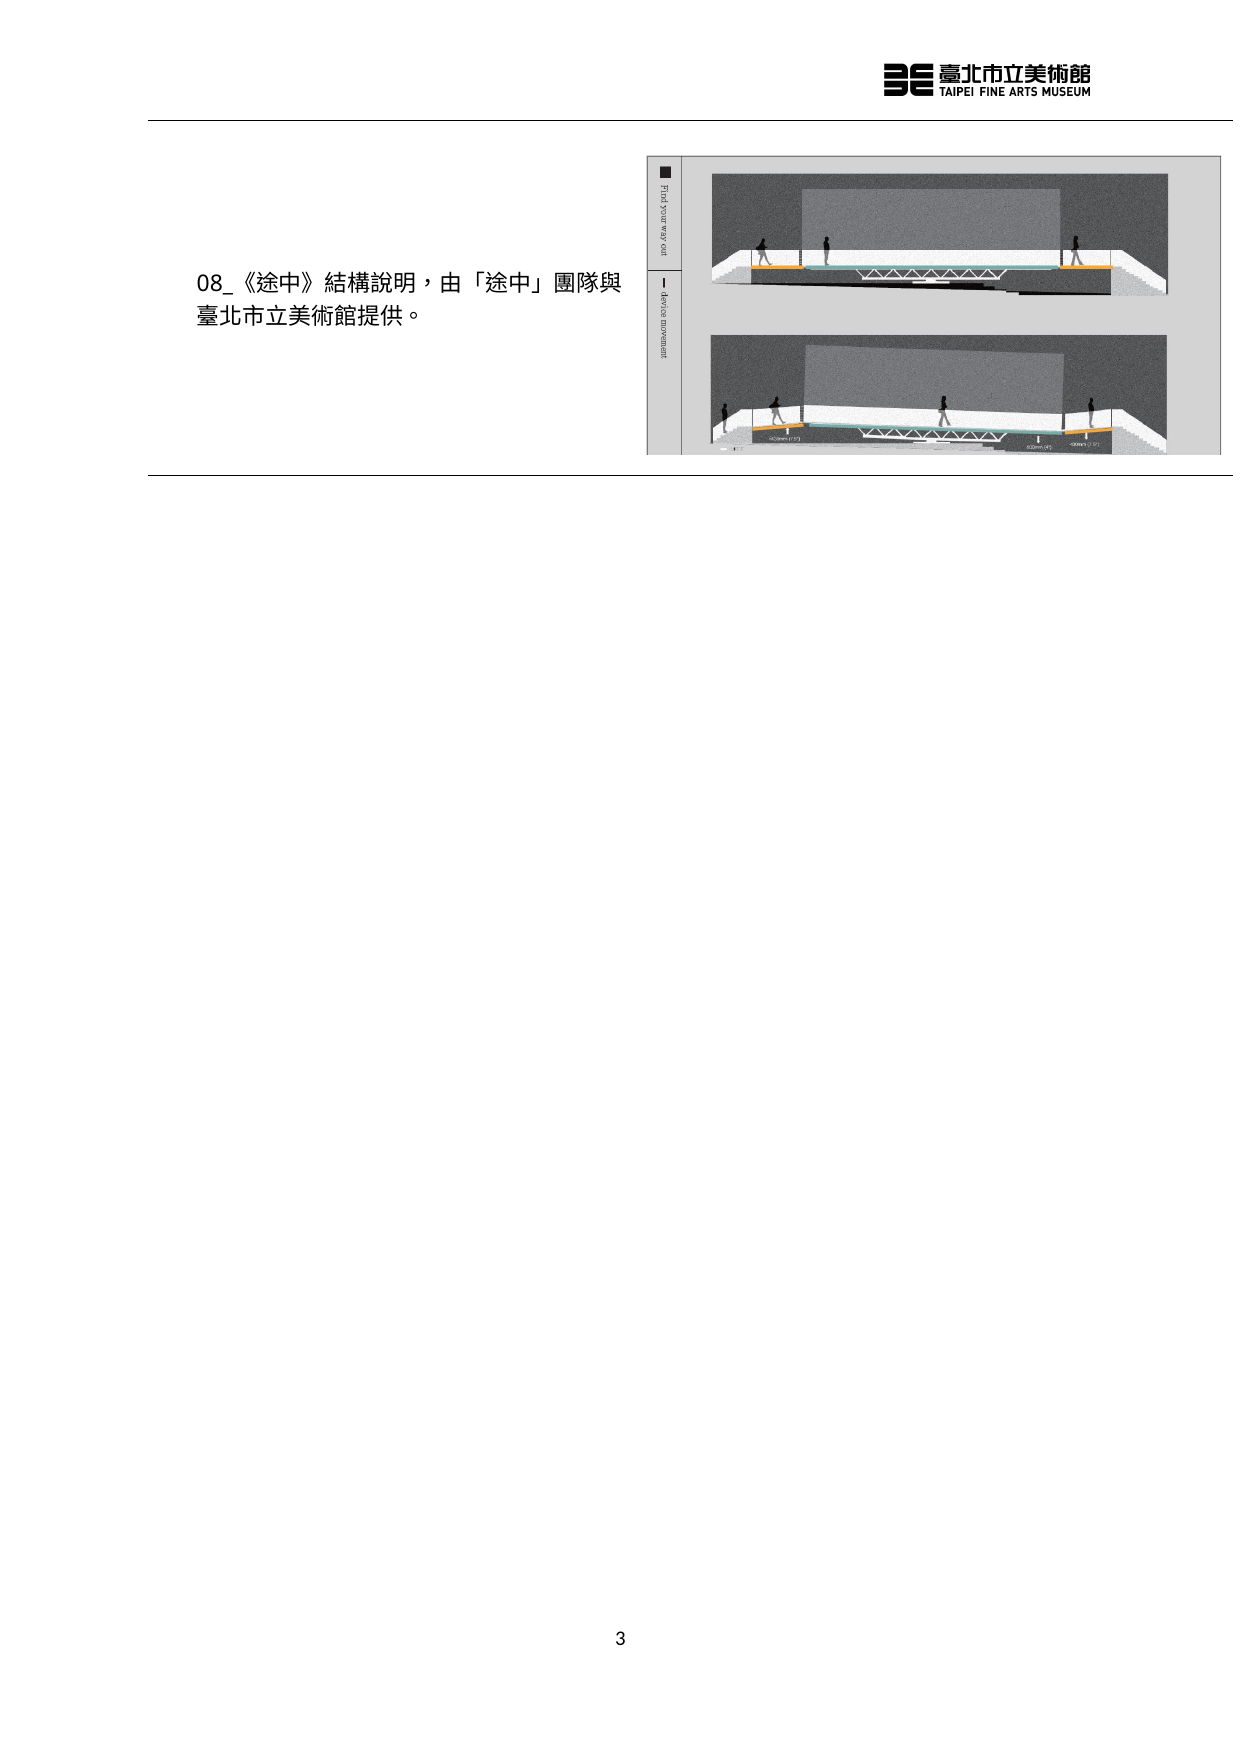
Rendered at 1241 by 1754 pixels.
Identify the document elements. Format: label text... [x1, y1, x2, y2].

table_cell [635, 121, 1233, 475]
table_cell 08_《途中》結構說明，由「途中」團隊與臺北市立美術館提供。 [148, 121, 635, 475]
